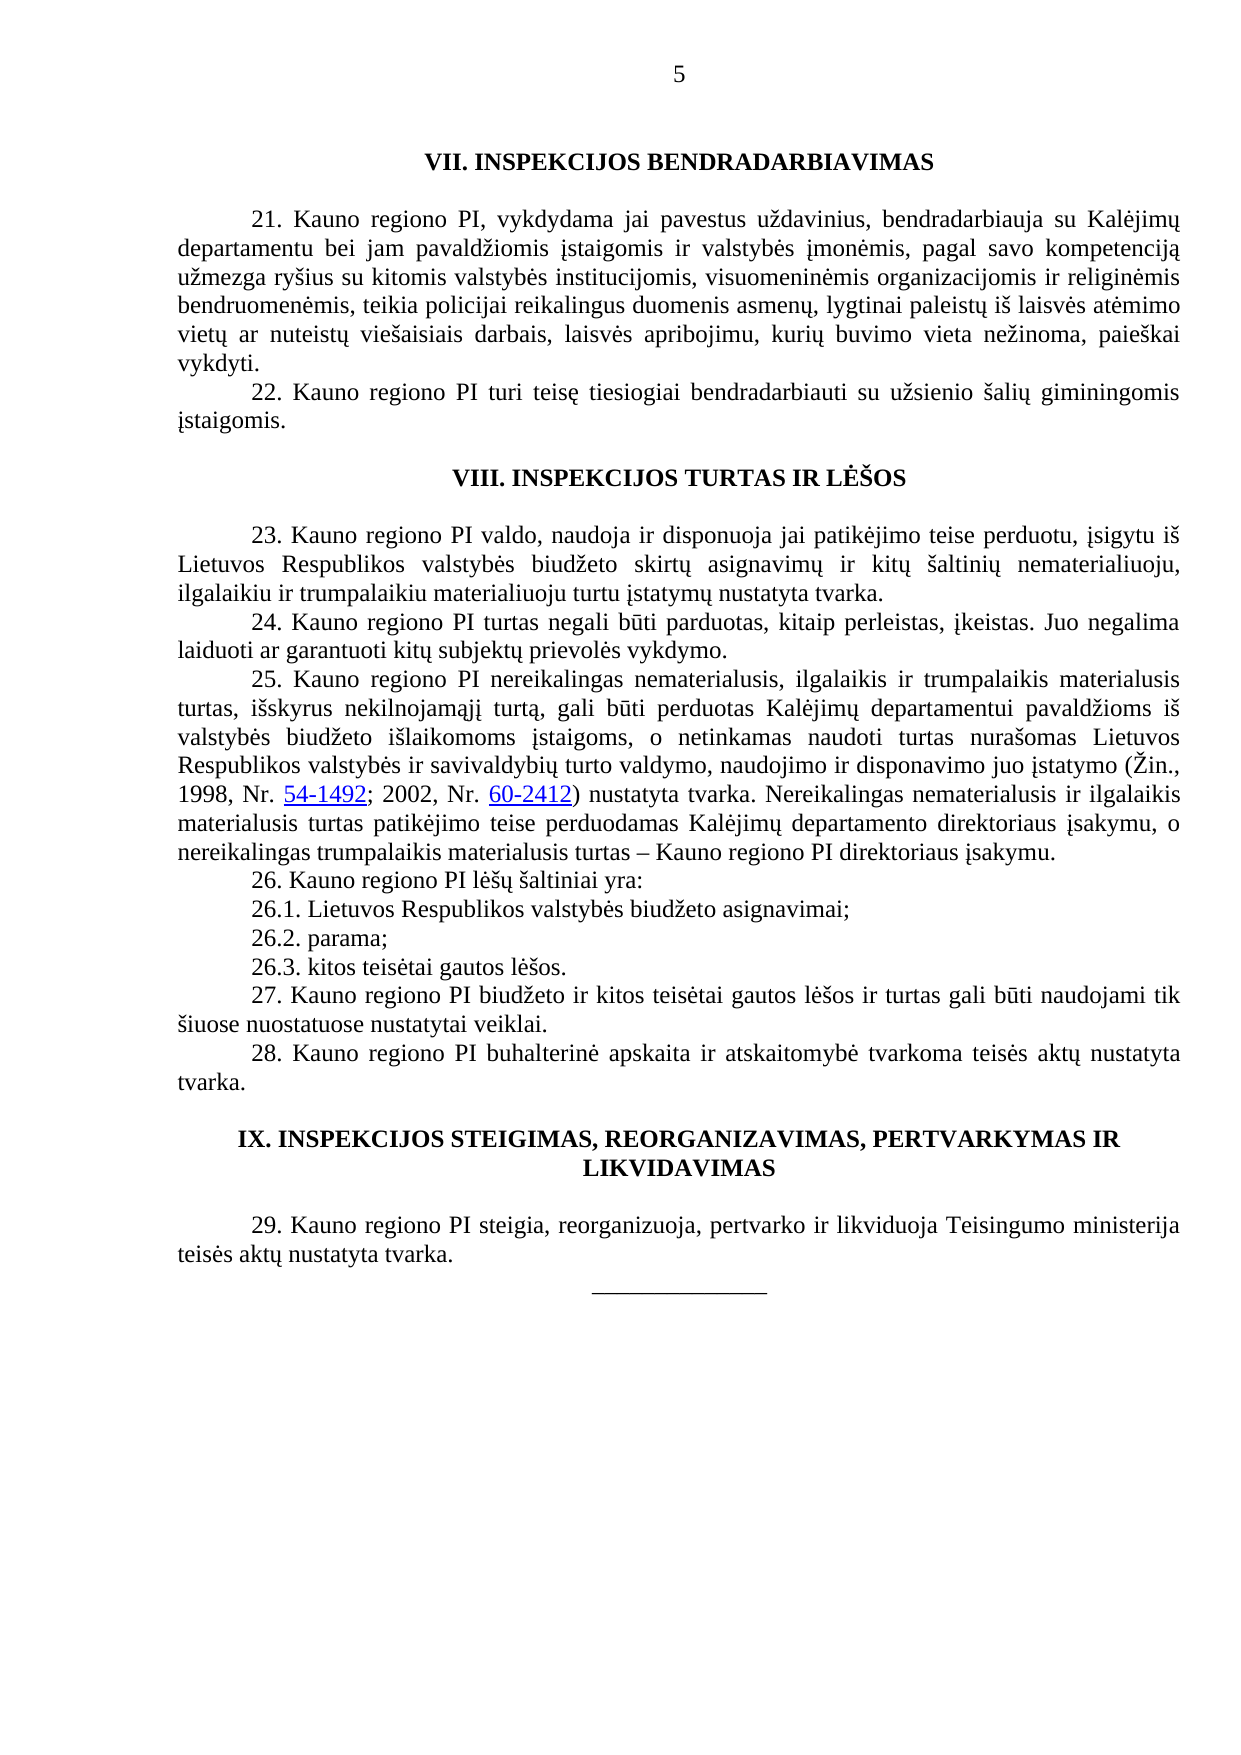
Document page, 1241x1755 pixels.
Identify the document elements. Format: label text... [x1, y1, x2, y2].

text 26.2. parama; [177, 923, 1181, 952]
text 24. Kauno regiono PI turtas negali būti parduotas, kitaip perleistas, įkeistas. Juo negalima laiduoti ar garantuoti kitų subjektų prievolės vykdymo. [177, 607, 1181, 664]
text 29. Kauno regiono PI steigia, reorganizuoja, pertvarko ir likviduoja Teisingumo ministerija teisės aktų nustatyta tvarka. [177, 1211, 1181, 1268]
text 21. Kauno regiono PI, vykdydama jai pavestus uždavinius, bendradarbiauja su Kalėjimų departamentu bei jam pavaldžiomis įstaigomis ir valstybės įmonėmis, pagal savo kompetenciją užmezga ryšius su kitomis valstybės institucijomis, visuomeninėmis organizacijomis ir religinėmis bendruomenėmis, teikia policijai reikalingus duomenis asmenų, lygtinai paleistų iš laisvės atėmimo vietų ar nuteistų viešaisiais darbais, laisvės apribojimu, kurių buvimo vieta nežinoma, paieškai vykdyti. [177, 204, 1181, 377]
text ______________ [177, 1268, 1181, 1297]
text 26.1. Lietuvos Respublikos valstybės biudžeto asignavimai; [177, 894, 1181, 923]
text 26. Kauno regiono PI lėšų šaltiniai yra: [177, 866, 1181, 894]
text 28. Kauno regiono PI buhalterinė apskaita ir atskaitomybė tvarkoma teisės aktų nustatyta tvarka. [177, 1038, 1181, 1096]
text VII. INSPEKCIJOS BENDRADARBIAVIMAS [177, 147, 1181, 176]
text IX. INSPEKCIJOS STEIGIMAS, REORGANIZAVIMAS, PERTVARKYMAS IR LIKVIDAVIMAS [177, 1124, 1181, 1182]
text 27. Kauno regiono PI biudžeto ir kitos teisėtai gautos lėšos ir turtas gali būti naudojami tik šiuose nuostatuose nustatytai veiklai. [177, 981, 1181, 1038]
text 22. Kauno regiono PI turi teisę tiesiogiai bendradarbiauti su užsienio šalių giminingomis įstaigomis. [177, 377, 1181, 434]
text VIII. INSPEKCIJOS TURTAS IR LĖŠOS [177, 463, 1181, 492]
text 23. Kauno regiono PI valdo, naudoja ir disponuoja jai patikėjimo teise perduotu, įsigytu iš Lietuvos Respublikos valstybės biudžeto skirtų asignavimų ir kitų šaltinių nematerialiuoju, ilgalaikiu ir trumpalaikiu materialiuoju turtu įstatymų nustatyta tvarka. [177, 521, 1181, 607]
text 26.3. kitos teisėtai gautos lėšos. [177, 952, 1181, 981]
text 25. Kauno regiono PI nereikalingas nematerialusis, ilgalaikis ir trumpalaikis materialusis turtas, išskyrus nekilnojamąjį turtą, gali būti perduotas Kalėjimų departamentui pavaldžioms iš valstybės biudžeto išlaikomoms įstaigoms, o netinkamas naudoti turtas nurašomas Lietuvos Respublikos valstybės ir savivaldybių turto valdymo, naudojimo ir disponavimo juo įstatymo (Žin., 1998, Nr. 54-1492; 2002, Nr. 60-2412) nustatyta tvarka. Nereikalingas nematerialusis ir ilgalaikis materialusis turtas patikėjimo teise perduodamas Kalėjimų departamento direktoriaus įsakymu, o nereikalingas trumpalaikis materialusis turtas – Kauno regiono PI direktoriaus įsakymu. [177, 664, 1181, 866]
